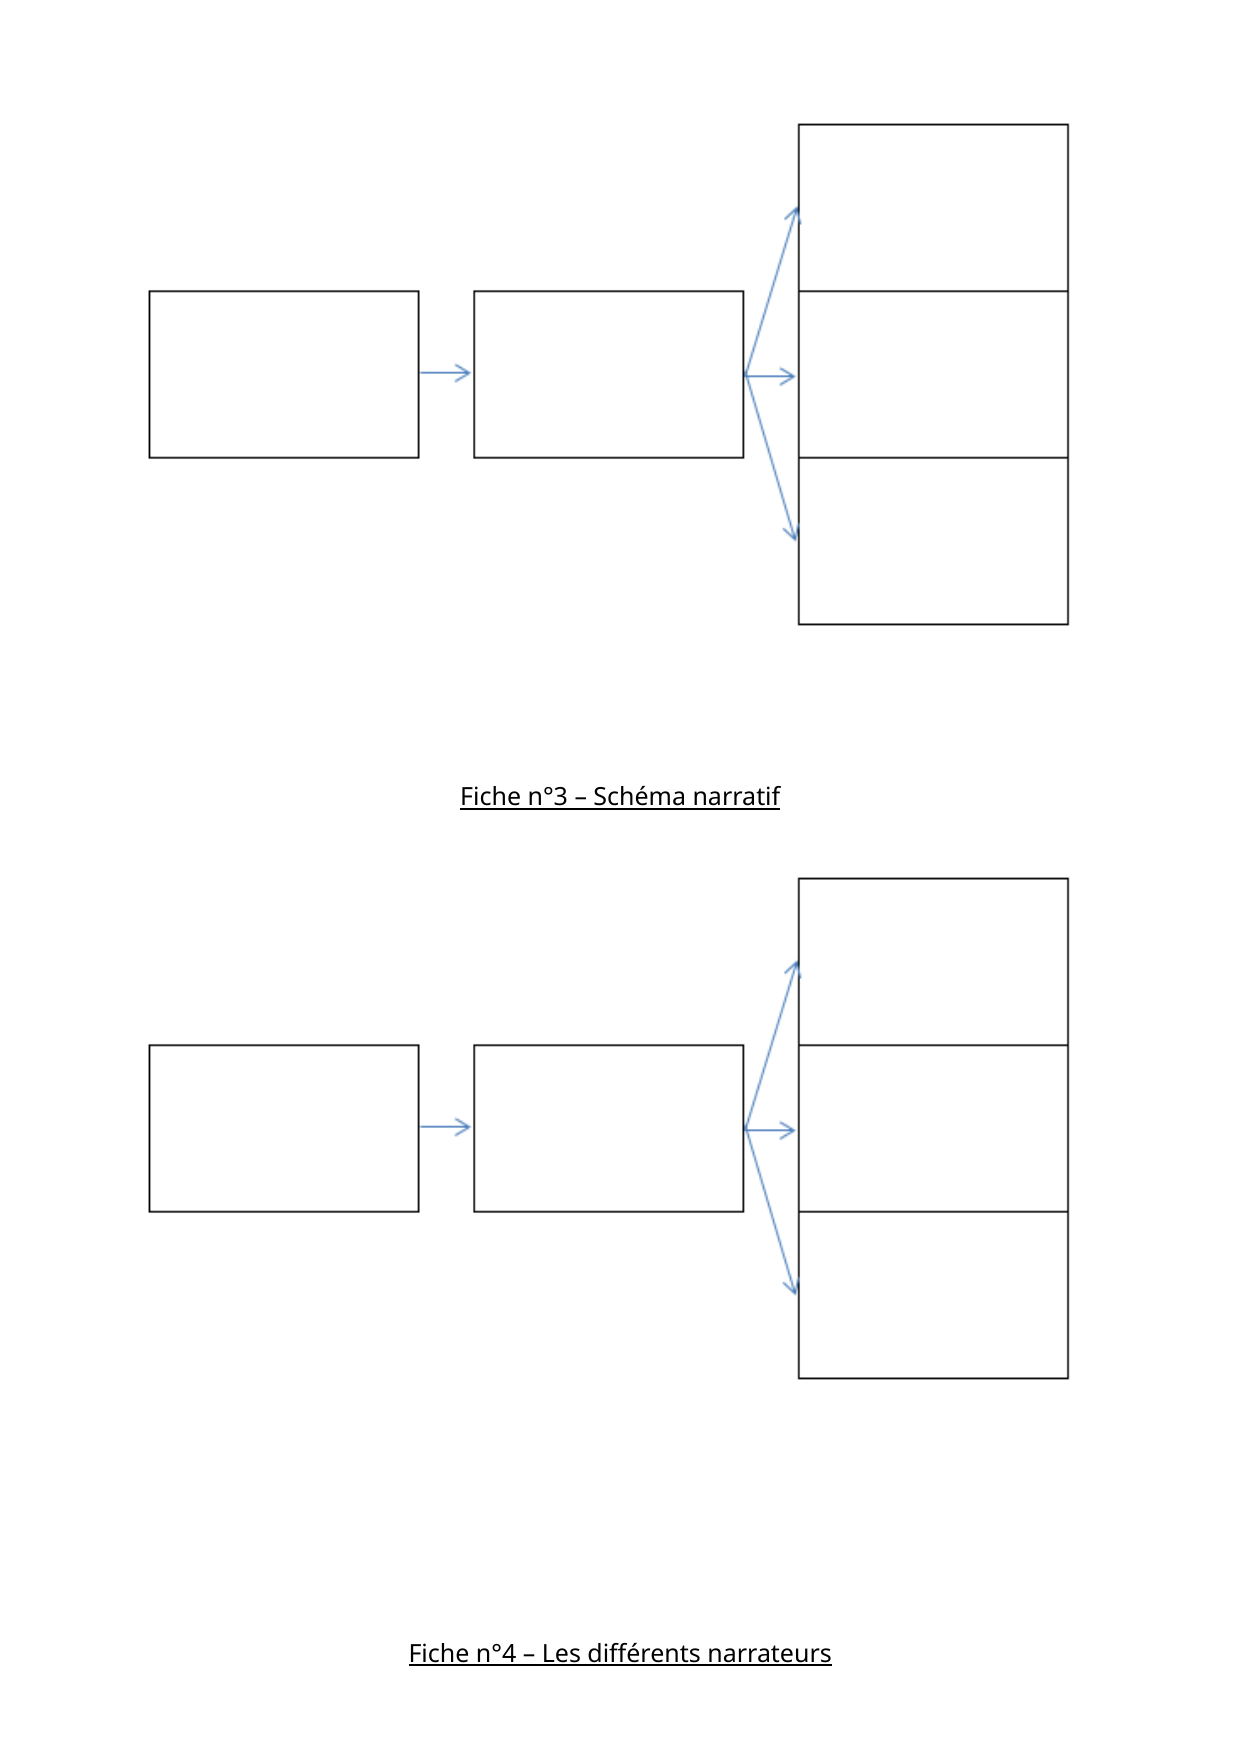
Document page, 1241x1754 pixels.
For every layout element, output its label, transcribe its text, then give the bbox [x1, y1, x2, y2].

picture [117, 859, 1081, 1397]
text Fiche n°3 – Schéma narratif [59, 779, 1181, 813]
picture [117, 105, 1081, 643]
text Fiche n°4 – Les différents narrateurs [59, 1635, 1181, 1669]
